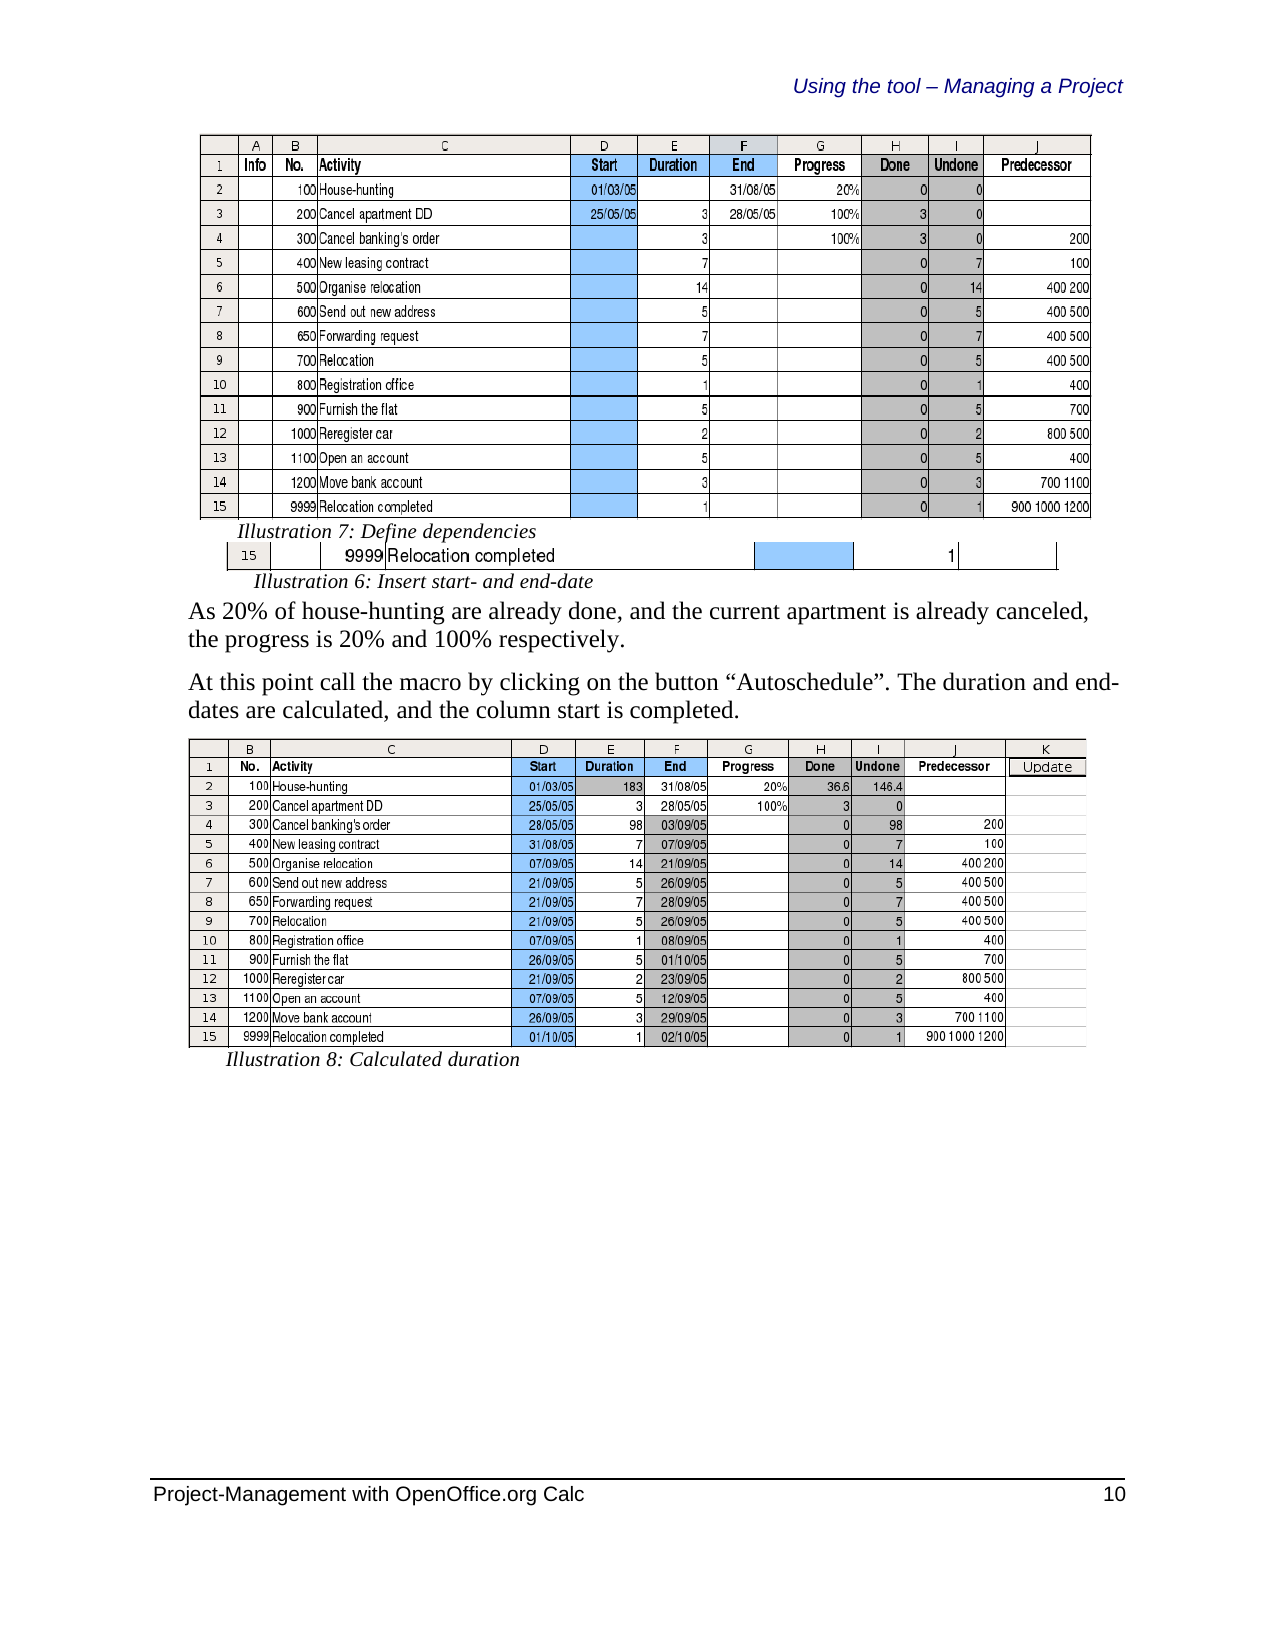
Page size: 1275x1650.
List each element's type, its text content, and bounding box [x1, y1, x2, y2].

text As 20% of house-hunting are already done, and the current apartment is already canceled, the progress is 20% and 100% respectively. [188, 134, 1125, 653]
text Illustration 8: Calculated duration [226, 738, 1096, 1071]
picture [226, 542, 1059, 571]
text Illustration 6: Insert start- and end-date [254, 542, 1067, 593]
picture [188, 738, 1087, 1048]
text Illustration 7: Define dependencies [237, 520, 1092, 542]
text At this point call the macro by clicking on the button “Autoschedule”. The duration and end-dates are calculated, and the column start is completed. [188, 667, 1125, 723]
picture [199, 133, 1092, 520]
